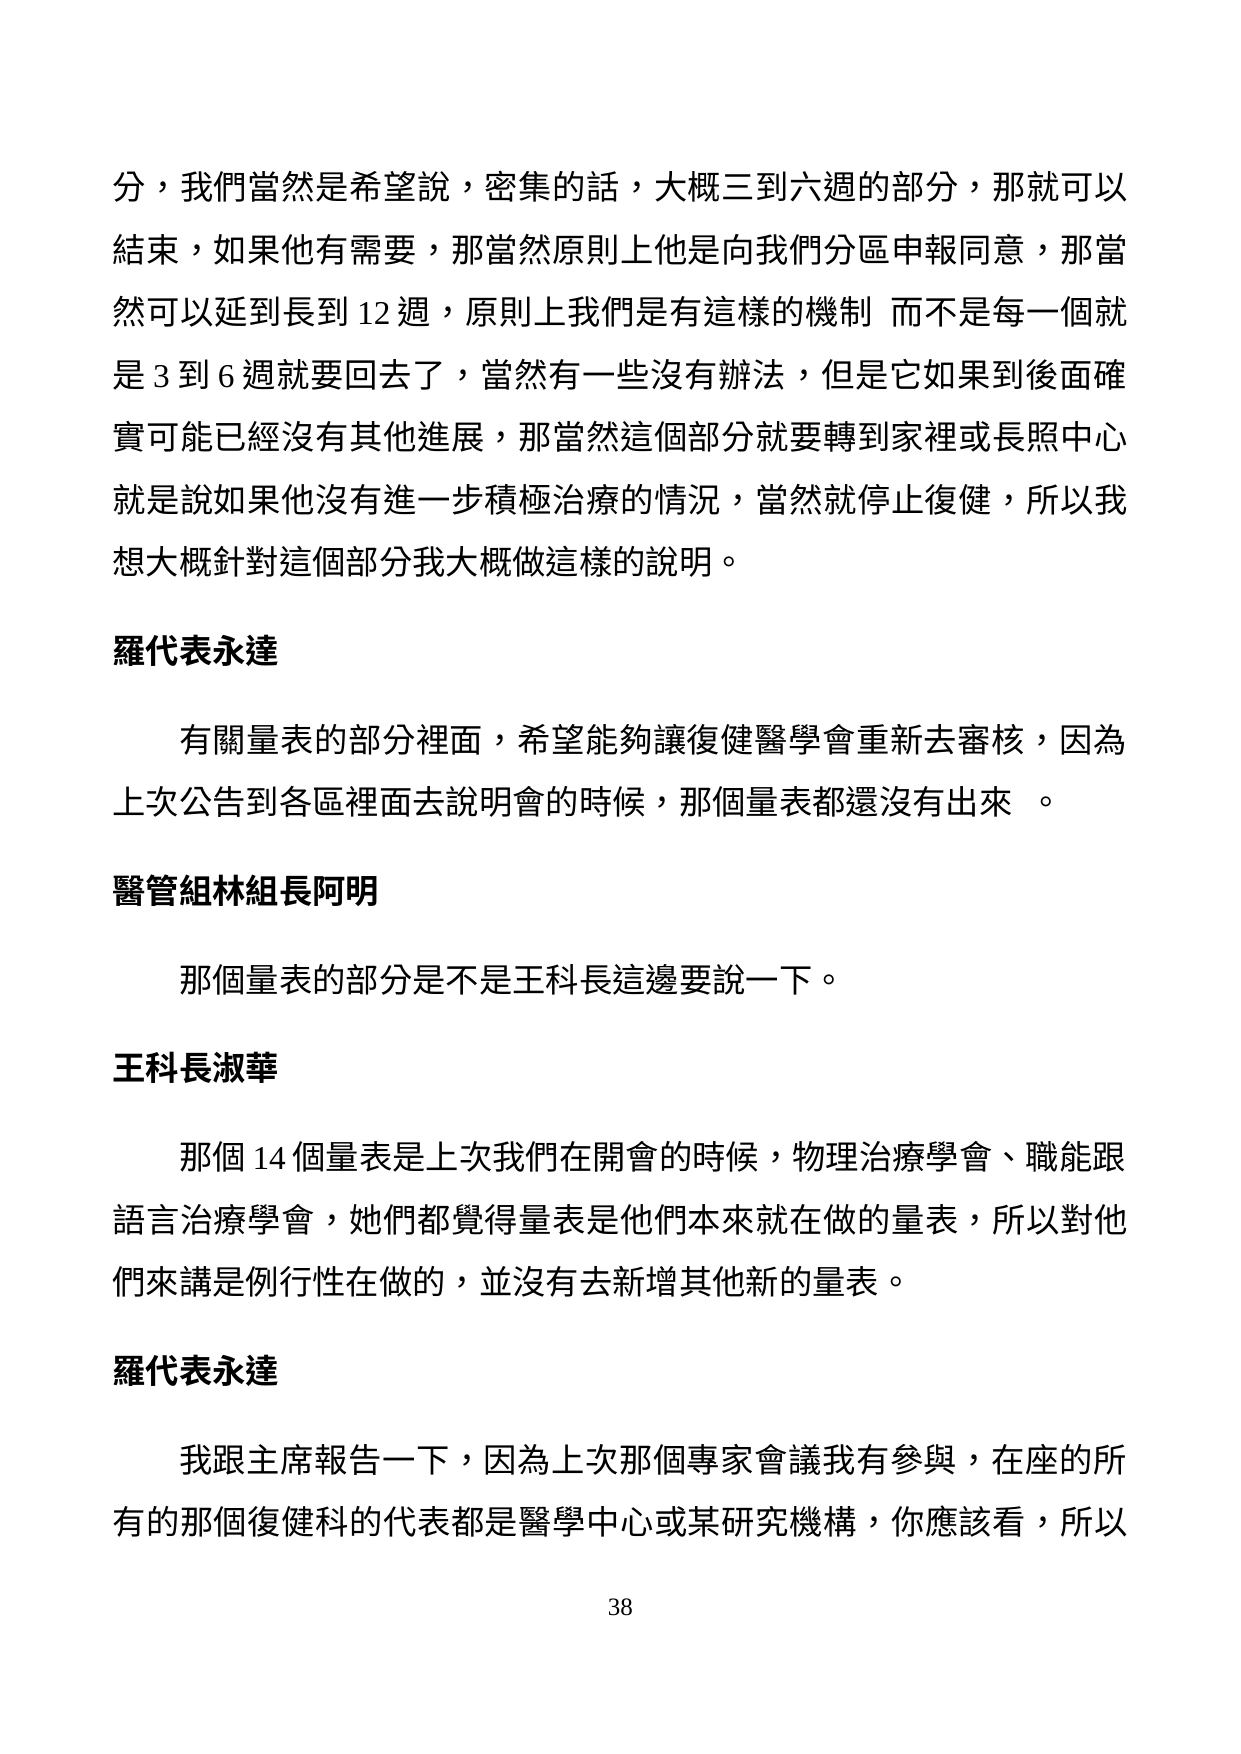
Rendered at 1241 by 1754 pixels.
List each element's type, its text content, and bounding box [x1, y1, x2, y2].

text 王科長淑華 [112, 1025, 1128, 1087]
text 只是說剛剛講到，語言治療師確實可能在人力，沒有那麼充足的情況之下，我想地區醫院的意見我們可以把它納入本案，另外一部分就是照護的周數因為現在也有輕中重度之別，原則上就是說輕度的部分，我們當然是希望說，密集的話，大概三到六週的部分，那就可以結束，如果他有需要，那當然原則上他是向我們分區申報同意，那當然可以延到長到12週，原則上我們是有這樣的機制 而不是每一個就是3到6週就要回去了，當然有一些沒有辦法，但是它如果到後面確實可能已經沒有其他進展，那當然這個部分就要轉到家裡或長照中心，就是說如果他沒有進一步積極治療的情況，當然就停止復健，所以我想大概針對這個部分我大概做這樣的說明。 [112, 143, 1128, 581]
text 羅代表永達 [112, 1327, 1128, 1390]
text 有關量表的部分裡面，希望能夠讓復健醫學會重新去審核，因為上次公告到各區裡面去說明會的時候，那個量表都還沒有出來 。 [112, 696, 1128, 821]
text 那個量表的部分是不是王科長這邊要說一下。 [112, 936, 1128, 998]
text 我跟主席報告一下，因為上次那個專家會議我有參與，在座的所有的那個復健科的代表都是醫學中心或某研究機構，你應該看，所以 [112, 1416, 1128, 1541]
text 那個14個量表是上次我們在開會的時候，物理治療學會、職能跟語言治療學會，她們都覺得量表是他們本來就在做的量表，所以對他們來講是例行性在做的，並沒有去新增其他新的量表。 [112, 1113, 1128, 1301]
text 羅代表永達 [112, 607, 1128, 670]
text 醫管組林組長阿明 [112, 847, 1128, 910]
